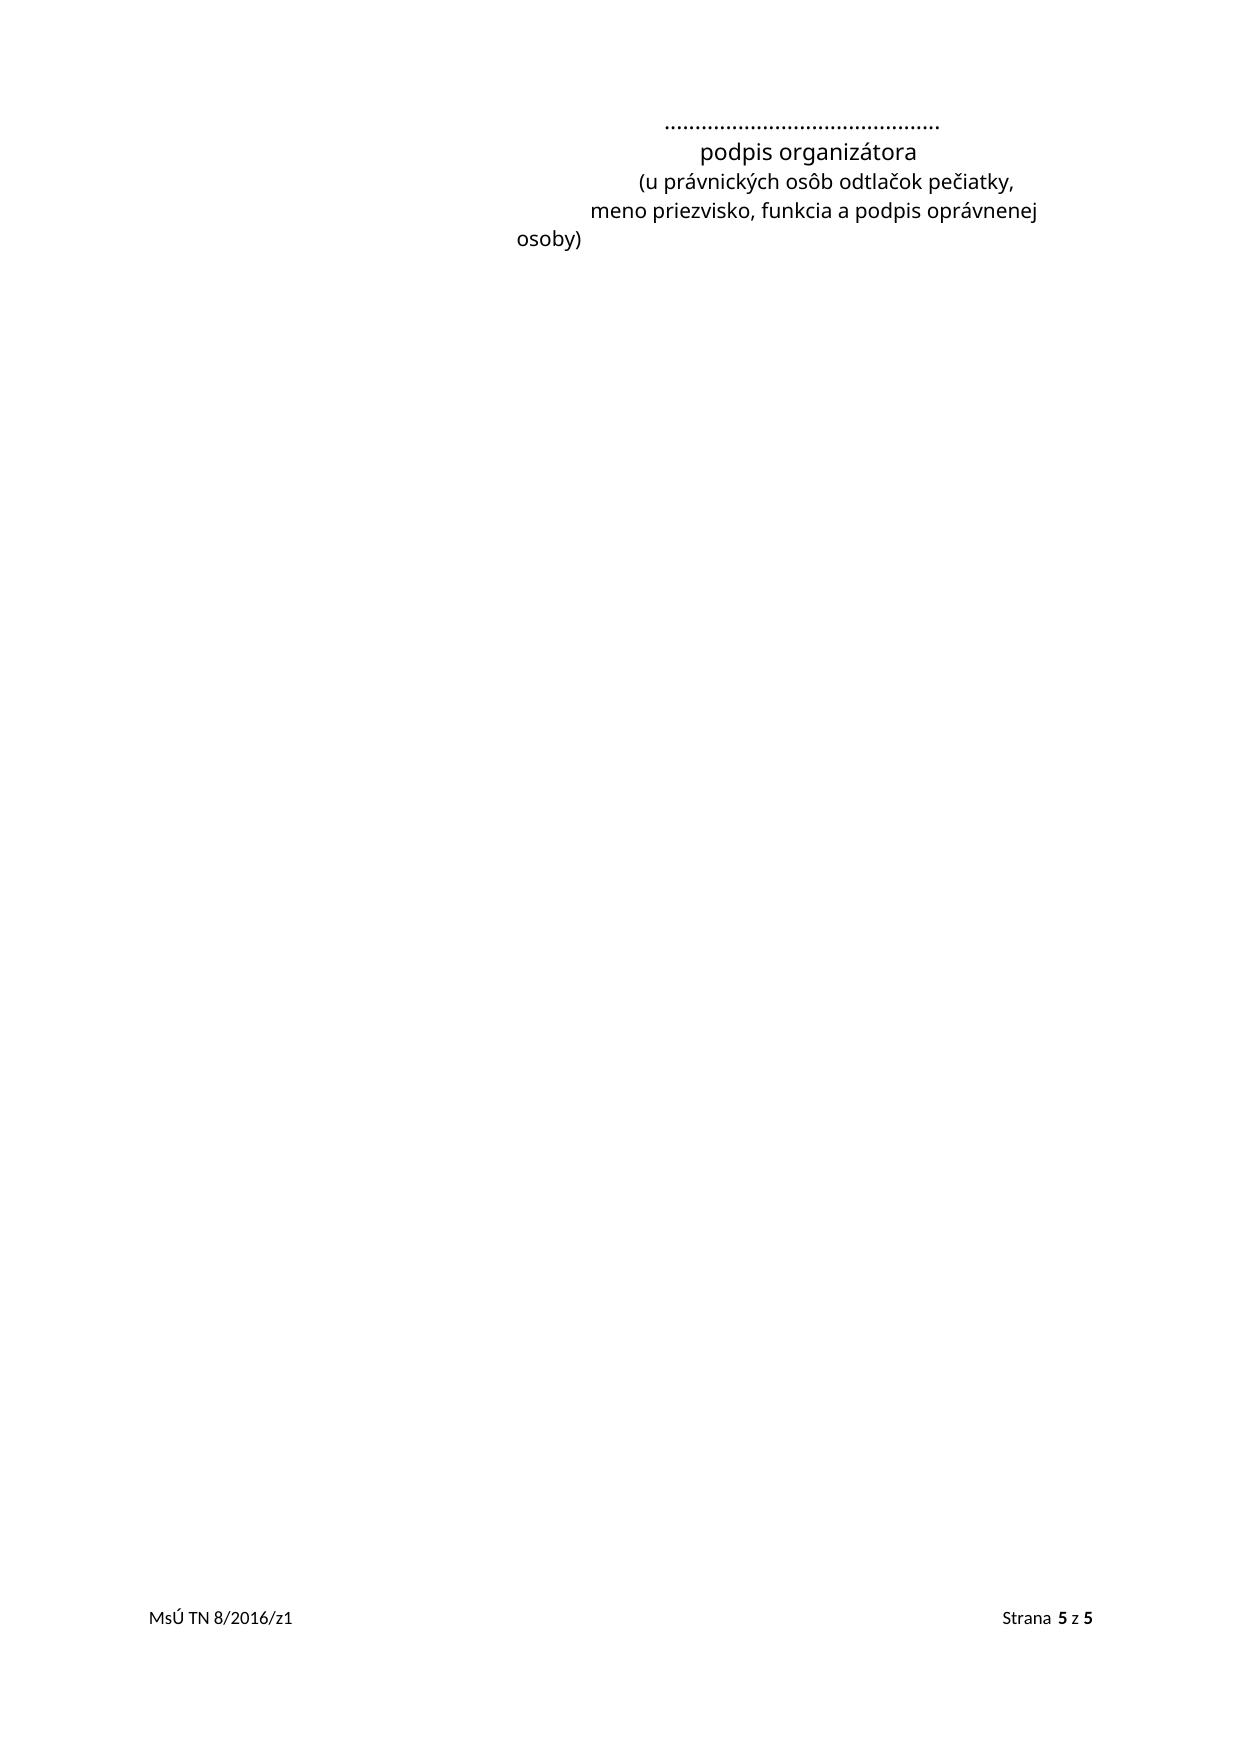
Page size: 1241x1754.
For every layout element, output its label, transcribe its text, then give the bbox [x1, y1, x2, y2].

text (u právnických osôb odtlačok pečiatky, [516, 167, 1093, 196]
text meno priezvisko, funkcia a podpis oprávnenej osoby) [516, 196, 1093, 253]
text ............................................. [664, 105, 1093, 136]
text podpis organizátora [664, 136, 1093, 167]
